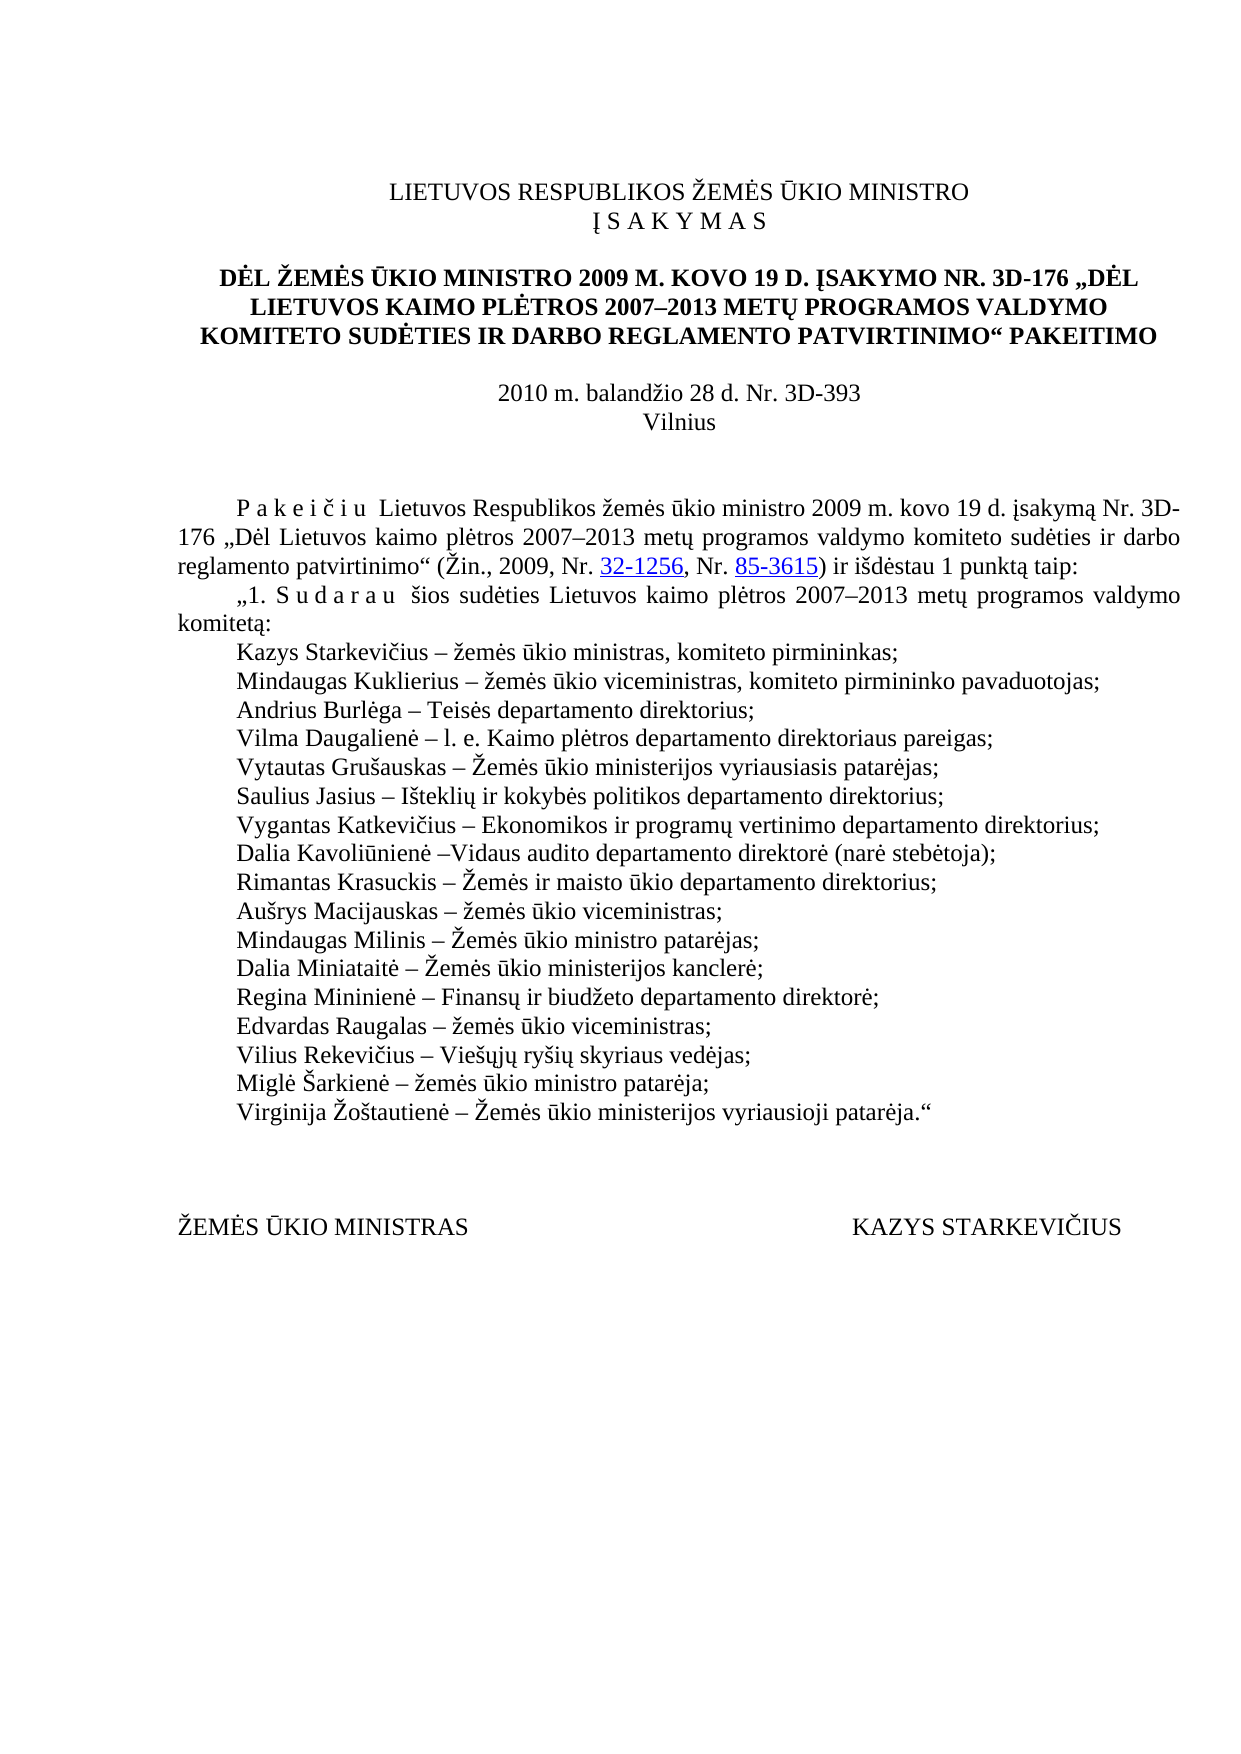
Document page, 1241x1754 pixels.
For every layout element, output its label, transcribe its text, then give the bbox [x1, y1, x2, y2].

text Miglė Šarkienė – žemės ūkio ministro patarėja; [177, 1068, 1181, 1097]
text ĮSAKYMAS [177, 206, 1181, 235]
text „1. Sudarau šios sudėties Lietuvos kaimo plėtros 2007–2013 metų programos valdymo komitetą: [177, 580, 1181, 637]
text Dalia Kavoliūnienė –Vidaus audito departamento direktorė (narė stebėtoja); [177, 838, 1181, 867]
text Vygantas Katkevičius – Ekonomikos ir programų vertinimo departamento direktorius; [177, 810, 1181, 838]
text Vilius Rekevičius – Viešųjų ryšių skyriaus vedėjas; [177, 1040, 1181, 1068]
text Vilma Daugalienė – l. e. Kaimo plėtros departamento direktoriaus pareigas; [177, 723, 1181, 752]
text Aušrys Macijauskas – žemės ūkio viceministras; [177, 896, 1181, 925]
text Mindaugas Kuklierius – žemės ūkio viceministras, komiteto pirmininko pavaduotojas; [177, 666, 1181, 695]
text Saulius Jasius – Išteklių ir kokybės politikos departamento direktorius; [177, 781, 1181, 810]
text Regina Mininienė – Finansų ir biudžeto departamento direktorė; [177, 982, 1181, 1011]
text Vytautas Grušauskas – Žemės ūkio ministerijos vyriausiasis patarėjas; [177, 752, 1181, 781]
text Vilnius [177, 407, 1181, 436]
text Kazys Starkevičius – žemės ūkio ministras, komiteto pirmininkas; [177, 637, 1181, 666]
text Dalia Miniataitė – Žemės ūkio ministerijos kanclerė; [177, 953, 1181, 982]
text Žemės ūkio ministras Kazys Starkevičius [177, 1212, 1181, 1241]
text Virginija Žoštautienė – Žemės ūkio ministerijos vyriausioji patarėja.“ [177, 1097, 1181, 1126]
text Mindaugas Milinis – Žemės ūkio ministro patarėjas; [177, 925, 1181, 953]
text Andrius Burlėga – Teisės departamento direktorius; [177, 695, 1181, 723]
text 2010 m. balandžio 28 d. Nr. 3D-393 [177, 378, 1181, 407]
text LIETUVOS RESPUBLIKOS ŽEMĖS ŪKIO MINISTRO [177, 177, 1181, 206]
text Pakeičiu Lietuvos Respublikos žemės ūkio ministro 2009 m. kovo 19 d. įsakymą Nr. 3D-176 „Dėl Lietuvos kaimo plėtros 2007–2013 metų programos valdymo komiteto sudėties ir darbo reglamento patvirtinimo“ (Žin., 2009, Nr. 32-1256, Nr. 85-3615) ir išdėstau 1 punktą taip: [177, 493, 1181, 580]
text Edvardas Raugalas – žemės ūkio viceministras; [177, 1011, 1181, 1040]
text Rimantas Krasuckis – Žemės ir maisto ūkio departamento direktorius; [177, 867, 1181, 896]
text DĖL ŽEMĖS ŪKIO MINISTRO 2009 M. KOVO 19 D. ĮSAKYMO Nr. 3D-176 „DĖL LIETUVOS KAIMO PLĖTROS 2007–2013 METŲ PROGRAMOS VALDYMO KOMITETO SUDĖTIES IR DARBO REGLAMENTO PATVIRTINIMO“ PAKEITIMO [177, 263, 1181, 350]
